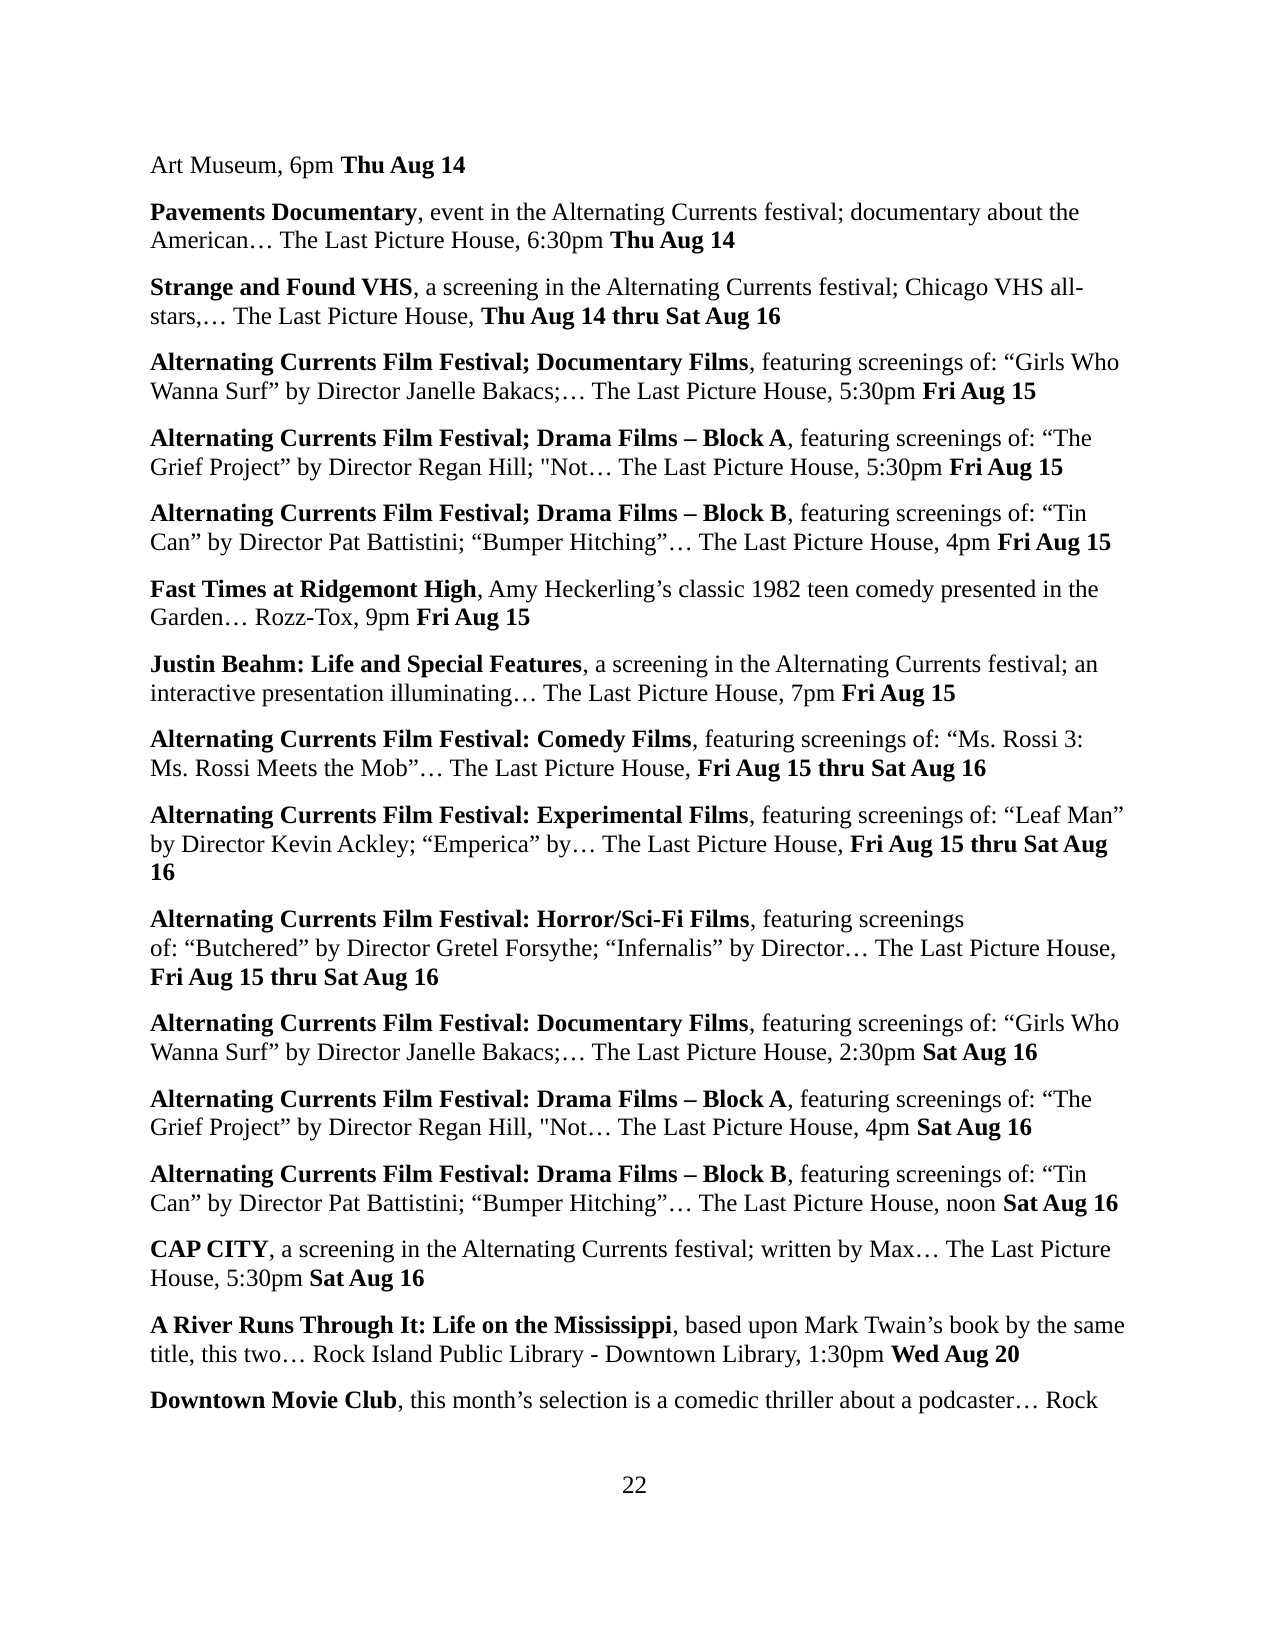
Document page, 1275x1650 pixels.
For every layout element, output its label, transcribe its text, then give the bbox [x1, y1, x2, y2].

text Alternating Currents Film Festival; Drama Films – Block B, featuring screenings of: “Tin Can” by Director Pat Battistini; “Bumper Hitching”… The Last Picture House, 4pm Fri Aug 15 [150, 498, 1125, 556]
text Alternating Currents Film Festival: Drama Films – Block B, featuring screenings of: “Tin Can” by Director Pat Battistini; “Bumper Hitching”… The Last Picture House, noon Sat Aug 16 [150, 1159, 1125, 1217]
text Art Museum, 6pm Thu Aug 14 [150, 150, 1125, 179]
text Alternating Currents Film Festival: Comedy Films, featuring screenings of: “Ms. Rossi 3: Ms. Rossi Meets the Mob”… The Last Picture House, Fri Aug 15 thru Sat Aug 16 [150, 724, 1125, 782]
text Strange and Found VHS, a screening in the Alternating Currents festival; Chicago VHS all-stars,… The Last Picture House, Thu Aug 14 thru Sat Aug 16 [150, 272, 1125, 329]
text A River Runs Through It: Life on the Mississippi, based upon Mark Twain’s book by the same title, this two… Rock Island Public Library - Downtown Library, 1:30pm Wed Aug 20 [150, 1310, 1125, 1367]
text Alternating Currents Film Festival; Drama Films – Block A, featuring screenings of: “The Grief Project” by Director Regan Hill; "Not… The Last Picture House, 5:30pm Fri Aug 15 [150, 423, 1125, 480]
text Alternating Currents Film Festival; Documentary Films, featuring screenings of: “Girls Who Wanna Surf” by Director Janelle Bakacs;… The Last Picture House, 5:30pm Fri Aug 15 [150, 347, 1125, 405]
text Fast Times at Ridgemont High, Amy Heckerling’s classic 1982 teen comedy presented in the Garden… Rozz-Tox, 9pm Fri Aug 15 [150, 574, 1125, 631]
text Alternating Currents Film Festival: Experimental Films, featuring screenings of: “Leaf Man” by Director Kevin Ackley; “Emperica” by… The Last Picture House, Fri Aug 15 thru Sat Aug 16 [150, 800, 1125, 886]
text CAP CITY, a screening in the Alternating Currents festival; written by Max… The Last Picture House, 5:30pm Sat Aug 16 [150, 1234, 1125, 1292]
text Justin Beahm: Life and Special Features, a screening in the Alternating Currents festival; an interactive presentation illuminating… The Last Picture House, 7pm Fri Aug 15 [150, 649, 1125, 707]
text Downtown Movie Club, this month’s selection is a comedic thriller about a podcaster… Rock [150, 1385, 1125, 1414]
text Alternating Currents Film Festival: Documentary Films, featuring screenings of: “Girls Who Wanna Surf” by Director Janelle Bakacs;… The Last Picture House, 2:30pm Sat Aug 16 [150, 1008, 1125, 1066]
text Alternating Currents Film Festival: Horror/Sci-Fi Films, featuring screenings of: “Butchered” by Director Gretel Forsythe; “Infernalis” by Director… The Last Picture House, Fri Aug 15 thru Sat Aug 16 [150, 904, 1125, 990]
text Alternating Currents Film Festival: Drama Films – Block A, featuring screenings of: “The Grief Project” by Director Regan Hill, "Not… The Last Picture House, 4pm Sat Aug 16 [150, 1084, 1125, 1141]
text Pavements Documentary, event in the Alternating Currents festival; documentary about the American… The Last Picture House, 6:30pm Thu Aug 14 [150, 197, 1125, 254]
